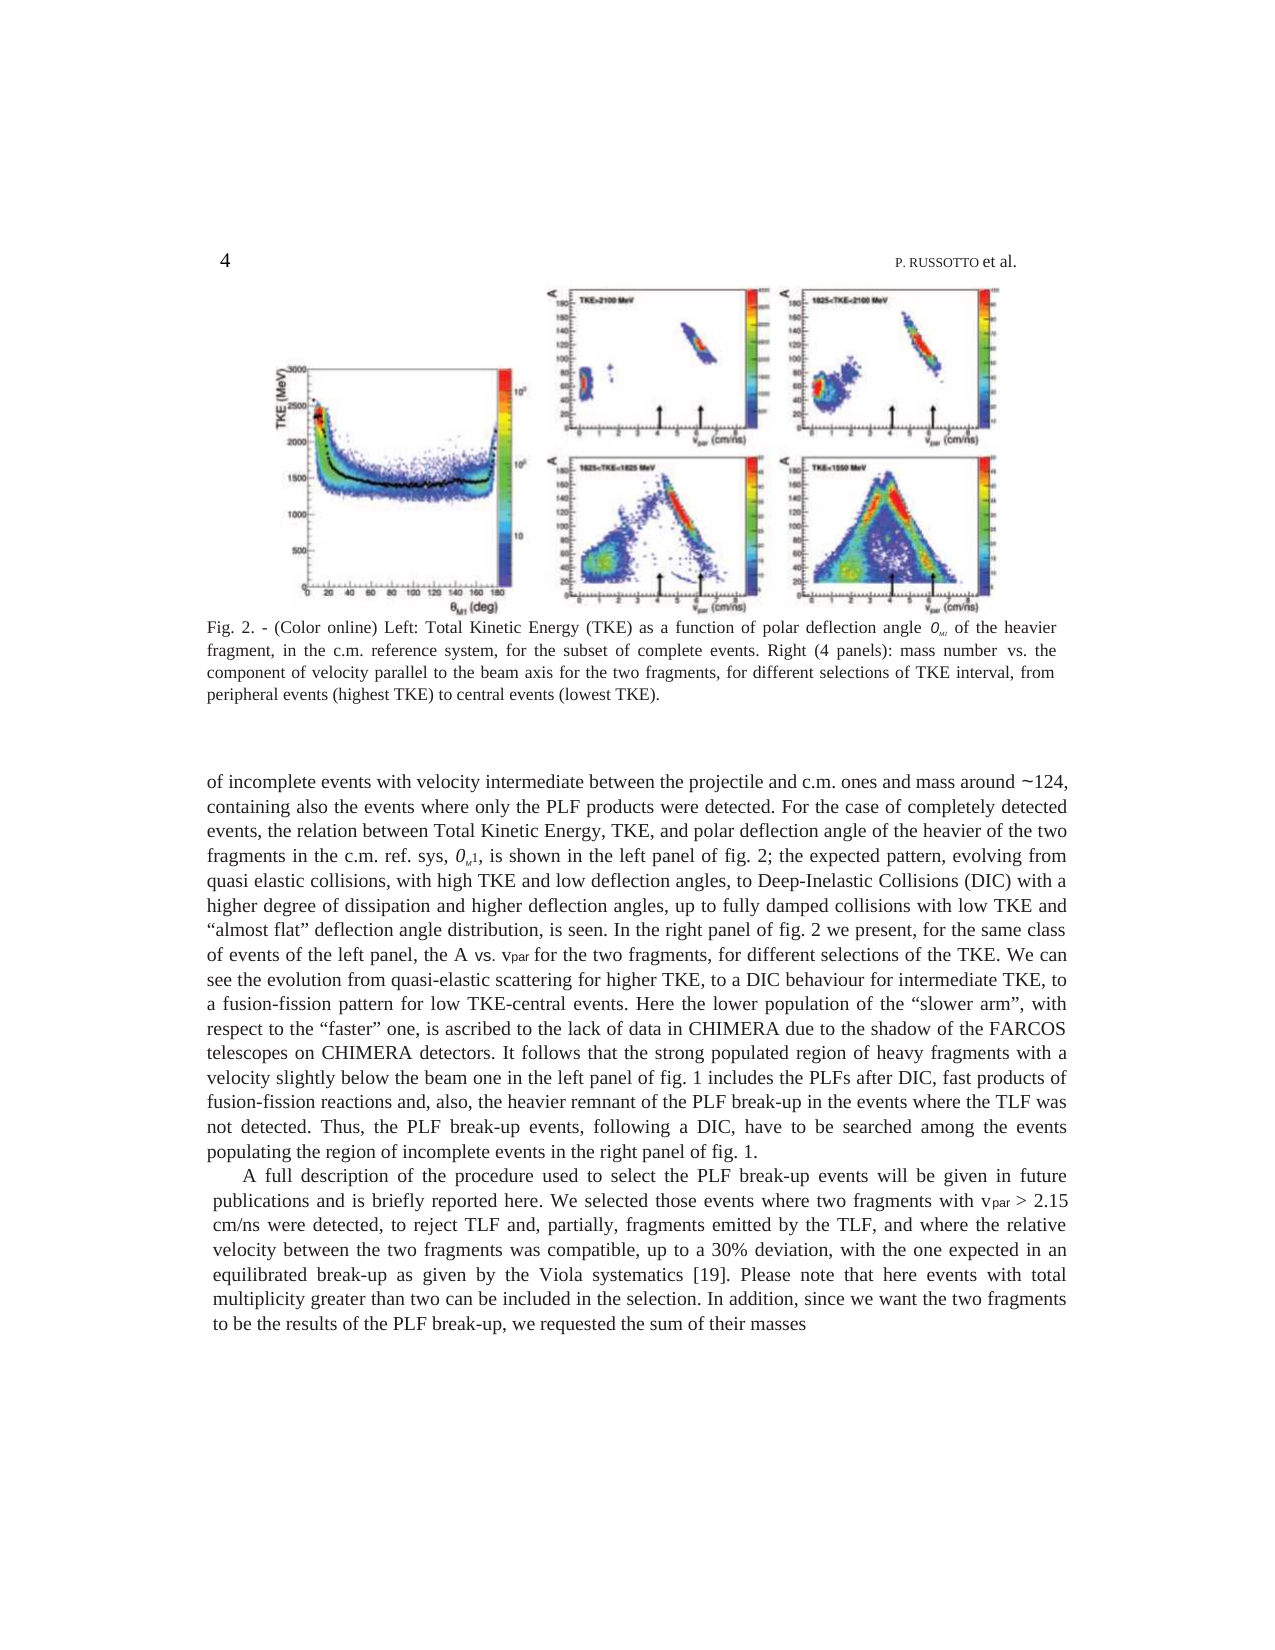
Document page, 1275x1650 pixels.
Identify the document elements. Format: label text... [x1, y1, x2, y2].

picture [274, 286, 1001, 617]
text of incomplete events with velocity intermediate between the projectile and c.m. ones and mass around ~124, containing also the events where only the PLF products were detected. For the case of completely detected events, the relation between Total Kinetic Energy, TKE, and polar deflection angle of the heavier of the two fragments in the c.m. ref. sys, 0M1, is shown in the left panel of fig. 2; the expected pattern, evolving from quasi elastic collisions, with high TKE and low deflection angles, to Deep-Inelastic Collisions (DIC) with a higher degree of dissipation and higher deflection angles, up to fully damped collisions with low TKE and “almost flat” deflection angle distribution, is seen. In the right panel of fig. 2 we present, for the same class of events of the left panel, the A vs. vpar for the two fragments, for different selections of the TKE. We can see the evolution from quasi-elastic scattering for higher TKE, to a DIC behaviour for intermediate TKE, to a fusion-fission pattern for low TKE-central events. Here the lower population of the “slower arm”, with respect to the “faster” one, is ascribed to the lack of data in CHIMERA due to the shadow of the FARCOS telescopes on CHIMERA detectors. It follows that the strong populated region of heavy fragments with a velocity slightly below the beam one in the left panel of fig. 1 includes the PLFs after DIC, fast products of fusion-fission reactions and, also, the heavier remnant of the PLF break-up in the events where the TLF was not detected. Thus, the PLF break-up events, following a DIC, have to be searched among the events populating the region of incomplete events in the right panel of fig. 1. [207, 769, 1068, 1162]
text A full description of the procedure used to select the PLF break-up events will be given in future publications and is briefly reported here. We selected those events where two fragments with vpar > 2.15 cm/ns were detected, to reject TLF and, partially, fragments emitted by the TLF, and where the relative velocity between the two fragments was compatible, up to a 30% deviation, with the one expected in an equilibrated break-up as given by the Viola systematics [19]. Please note that here events with total multiplicity greater than two can be included in the selection. In addition, since we want the two fragments to be the results of the PLF break-up, we requested the sum of their masses [213, 1164, 1068, 1334]
text Fig. 2. - (Color online) Left: Total Kinetic Energy (TKE) as a function of polar deflection angle 0M1 of the heavier fragment, in the c.m. reference system, for the subset of complete events. Right (4 panels): mass number vs. the component of velocity parallel to the beam axis for the two fragments, for different selections of TKE interval, from peripheral events (highest TKE) to central events (lowest TKE). [207, 616, 1056, 704]
